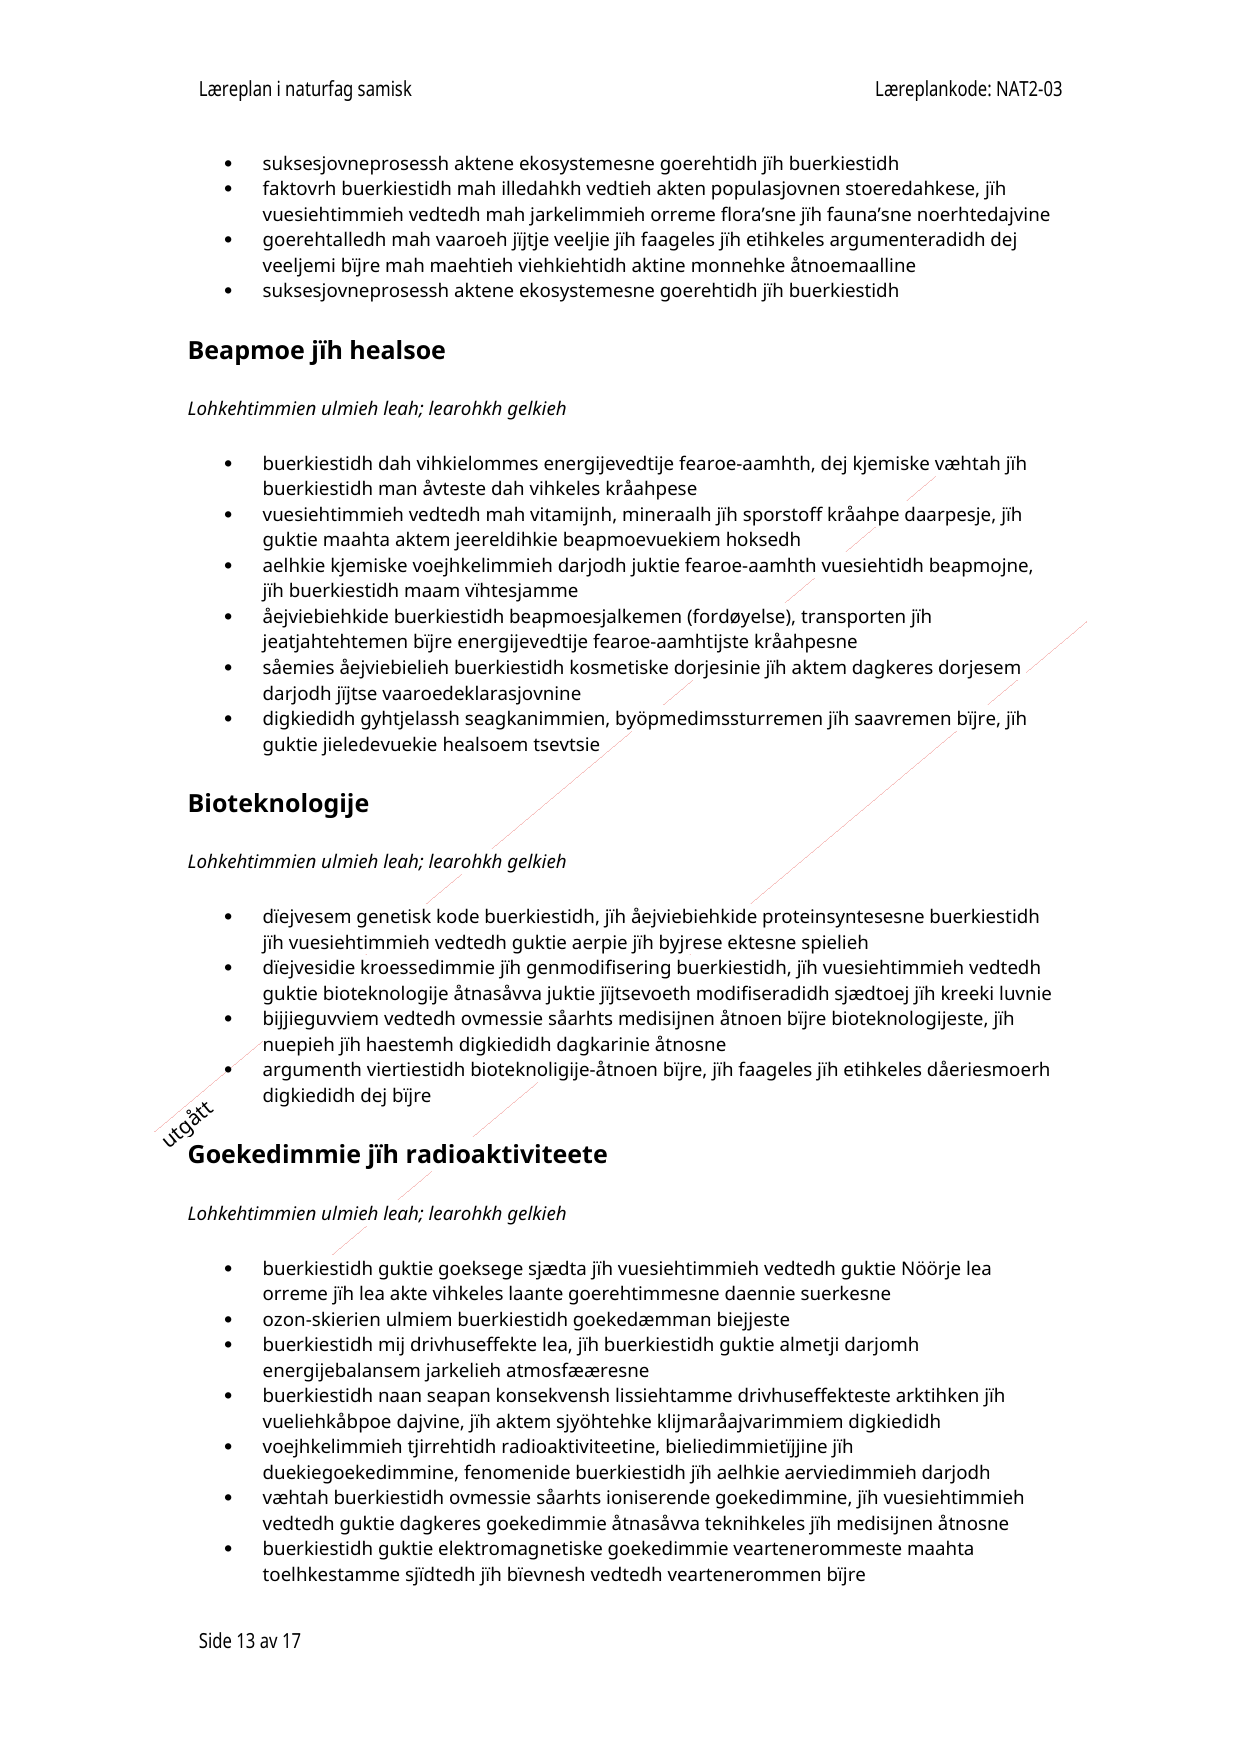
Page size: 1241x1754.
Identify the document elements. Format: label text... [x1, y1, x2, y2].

text Lohkehtimmien ulmieh leah; learohkh gelkieh [788, 849, 1053, 874]
list buerkiestidh mij drivhuseffekte lea, jïh buerkiestidh guktie almetji darjomh energijebalansem jarkelieh atmosfææresne [649, 1331, 1053, 1382]
list argumenth viertiestidh bioteknoligije-åtnoen bïjre, jïh faageles jïh etihkeles dåeriesmoerh digkiedidh dej bïjre [509, 1057, 1053, 1108]
list digkiedidh gyhtjelassh seagkanimmien, byöpmedimssturremen jïh saavremen bïjre, jïh guktie jieledevuekie healsoem tsevtsie [928, 705, 1053, 756]
list aelhkie kjemiske voejhkelimmieh darjodh juktie fearoe-aamhth vuesiehtidh beapmojne, jïh buerkiestidh maam vïhtesjamme [578, 578, 813, 603]
text Lohkehtimmien ulmieh leah; learohkh gelkieh [574, 396, 1053, 421]
text Lohkehtimmien ulmieh leah; learohkh gelkieh [574, 849, 814, 874]
list såemies åejviebielieh buerkiestidh kosmetiske dorjesinie jïh aktem dagkeres dorjesem darjodh jïjtse vaaroedeklarasjovnine [989, 654, 1053, 705]
subtitle Bioteknologije [528, 786, 889, 820]
list voejhkelimmieh tjirrehtidh radioaktiviteetine, bieliedimmietïjjine jïh duekiegoekedimmine, fenomenide buerkiestidh jïh aelhkie aerviedimmieh darjodh [225, 1433, 1053, 1484]
list buerkiestidh guktie elektromagnetiske goekedimmie veartenerommeste maahta toelhkestamme sjïdtedh jïh bïevnesh vedtedh veartenerommen bïjre [866, 1536, 1053, 1587]
list såemies åejviebielieh buerkiestidh kosmetiske dorjesinie jïh aktem dagkeres dorjesem darjodh jïjtse vaaroedeklarasjovnine [581, 680, 691, 705]
list såemies åejviebielieh buerkiestidh kosmetiske dorjesinie jïh aktem dagkeres dorjesem darjodh jïjtse vaaroedeklarasjovnine [665, 680, 1015, 705]
list aelhkie kjemiske voejhkelimmieh darjodh juktie fearoe-aamhth vuesiehtidh beapmojne, jïh buerkiestidh maam vïhtesjamme [786, 552, 1053, 603]
list digkiedidh gyhtjelassh seagkanimmien, byöpmedimssturremen jïh saavremen bïjre, jïh guktie jieledevuekie healsoem tsevtsie [604, 731, 955, 756]
list dïejvesem genetisk kode buerkiestidh, jïh åejviebiehkide proteinsyntesesne buerkiestidh jïh vuesiehtimmieh vedtedh guktie aerpie jïh byjrese ektesne spielieh [225, 903, 425, 954]
list buerkiestidh naan seapan konsekvensh lissiehtamme drivhuseffekteste arktihken jïh vueliehkåbpoe dajvine, jïh aktem sjyöhtehke klijmaråajvarimmiem digkiedidh [225, 1382, 1053, 1433]
list buerkiestidh guktie goeksege sjædta jïh vuesiehtimmieh vedtedh guktie Nöörje lea orreme jïh lea akte vihkeles laante goerehtimmesne daennie suerkesne [891, 1255, 1053, 1306]
list dïejvesem genetisk kode buerkiestidh, jïh åejviebiehkide proteinsyntesesne buerkiestidh jïh vuesiehtimmieh vedtedh guktie aerpie jïh byjrese ektesne spielieh [752, 903, 1053, 954]
list goerehtalledh mah vaaroeh jïjtje veeljie jïh faageles jïh etihkeles argumenteradidh dej veeljemi bïjre mah maehtieh viehkiehtidh aktine monnehke åtnoemaalline [921, 227, 1053, 278]
text Lohkehtimmien ulmieh leah; learohkh gelkieh [574, 1200, 1053, 1226]
list suksesjovneprosessh aktene ekosystemesne goerehtidh jïh buerkiestidh [899, 278, 1053, 303]
list argumenth viertiestidh bioteknoligije-åtnoen bïjre, jïh faageles jïh etihkeles dåeriesmoerh digkiedidh dej bïjre [432, 1082, 536, 1108]
list suksesjovneprosessh aktene ekosystemesne goerehtidh jïh buerkiestidh [899, 150, 1053, 176]
subtitle Bioteknologije [369, 786, 565, 820]
list dïejvesidie kroessedimmie jïh genmodifisering buerkiestidh, jïh vuesiehtimmieh vedtedh guktie bioteknologije åtnasåvva juktie jïjtsevoeth modifiseradidh sjædtoej jïh kreeki luvnie [691, 954, 1053, 1006]
subtitle Bioteknologije [852, 786, 1053, 820]
list dïejvesidie kroessedimmie jïh genmodifisering buerkiestidh, jïh vuesiehtimmieh vedtedh guktie bioteknologije åtnasåvva juktie jïjtsevoeth modifiseradidh sjædtoej jïh kreeki luvnie [225, 954, 365, 1006]
list bijjieguvviem vedtedh ovmessie såarhts medisijnen åtnoen bïjre bioteknologijeste, jïh nuepieh jïh haestemh digkiedidh dagkarinie åtnosne [726, 1006, 1053, 1057]
list åejviebiehkide buerkiestidh beapmoesjalkemen (fordøyelse), transporten jïh jeatjahtehtemen bïjre energijevedtije fearoe-aamhtijste kråahpesne [863, 603, 1053, 654]
list buerkiestidh dah vihkielommes energijevedtije fearoe-aamhth, dej kjemiske væhtah jïh buerkiestidh man åvteste dah vihkeles kråahpese [697, 476, 934, 501]
list vuesiehtimmieh vedtedh mah vitamijnh, mineraalh jïh sporstoff kråahpe daarpesje, jïh guktie maahta aktem jeereldihkie beapmoevuekiem hoksedh [847, 501, 1053, 552]
list buerkiestidh dah vihkielommes energijevedtije fearoe-aamhth, dej kjemiske væhtah jïh buerkiestidh man åvteste dah vihkeles kråahpese [908, 450, 1053, 501]
list ozon-skierien ulmiem buerkiestidh goekedæmman biejjeste [790, 1306, 1053, 1331]
subtitle Goekedimmie jïh radioaktiviteete [608, 1137, 1053, 1171]
subtitle Beapmoe jïh healsoe [446, 332, 1053, 366]
list væhtah buerkiestidh ovmessie såarhts ioniserende goekedimmine, jïh vuesiehtimmieh vedtedh guktie dagkeres goekedimmie åtnasåvva teknihkeles jïh medisijnen åtnosne [225, 1484, 1053, 1536]
